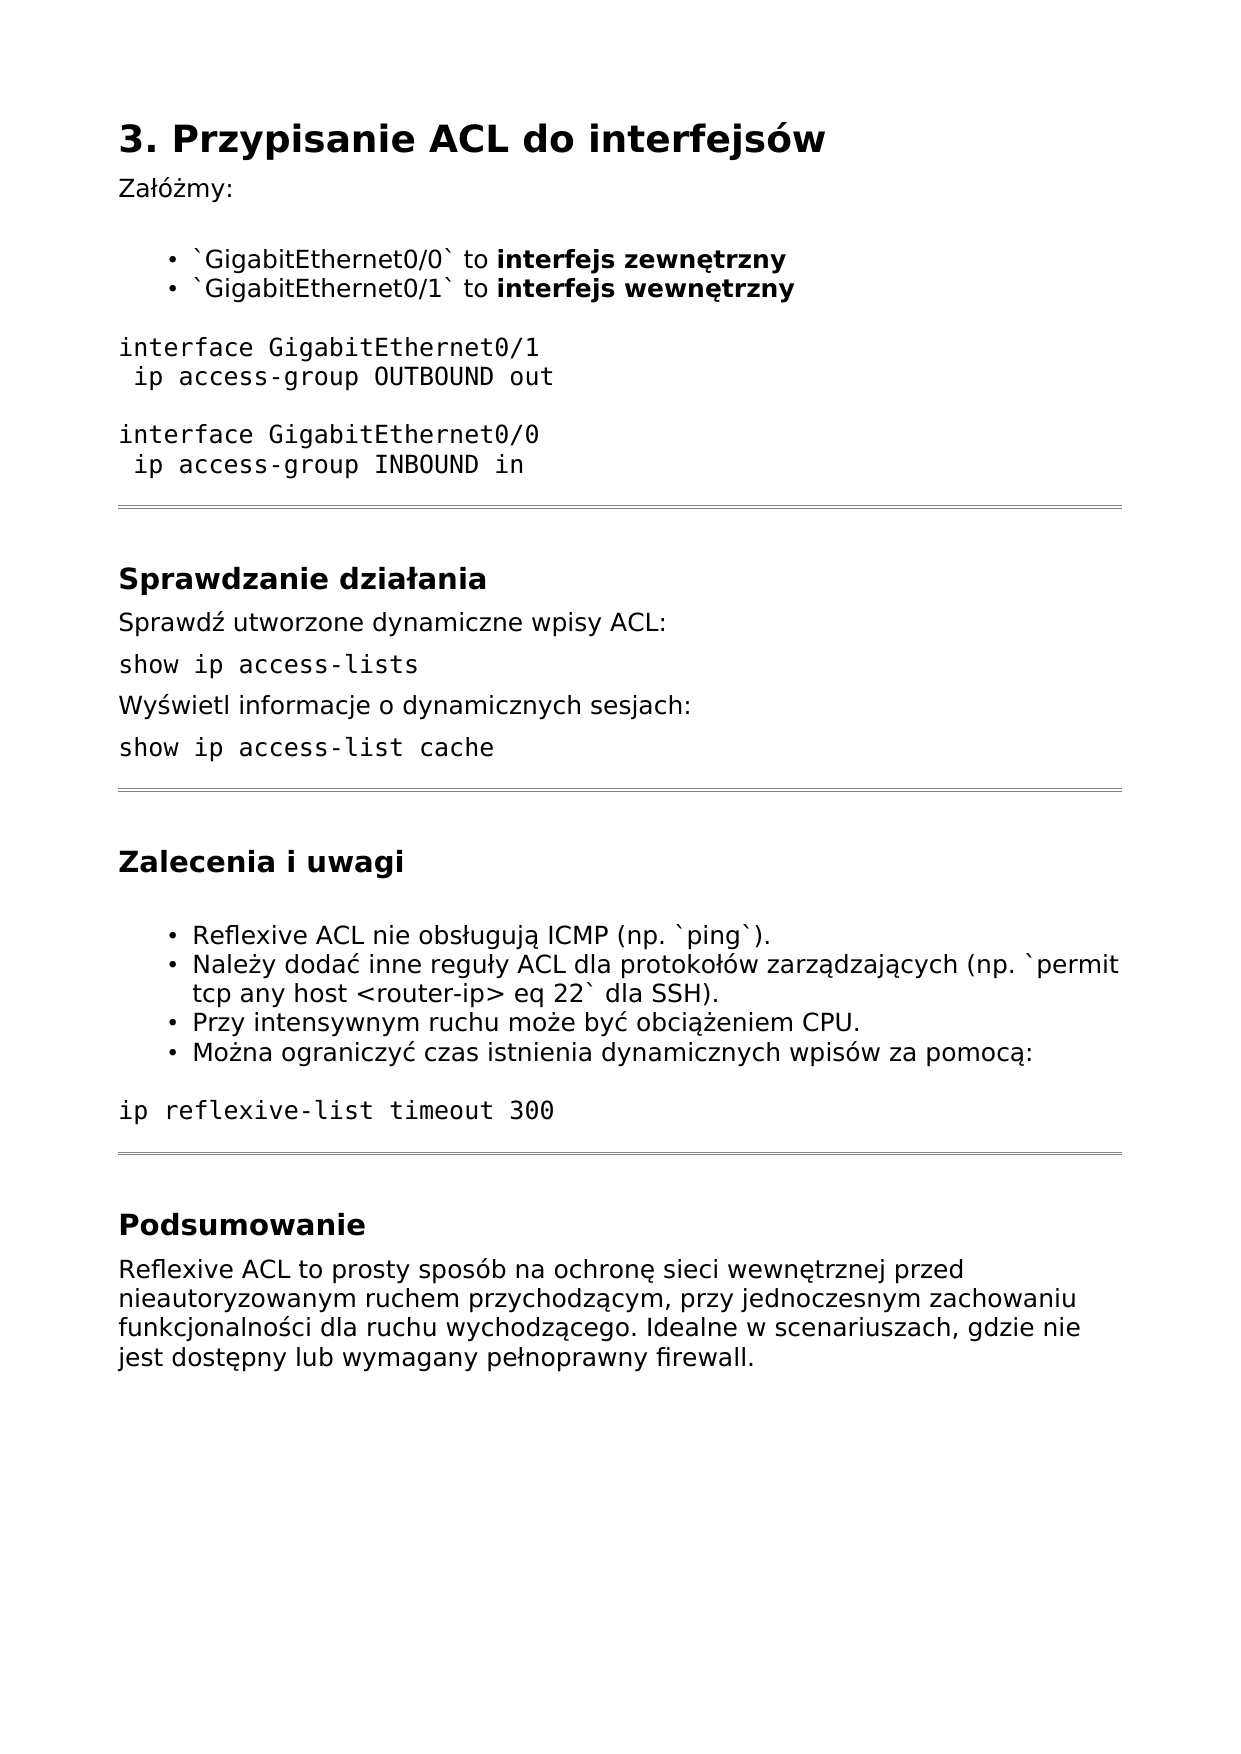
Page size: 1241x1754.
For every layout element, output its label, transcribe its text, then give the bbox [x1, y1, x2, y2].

list Przy intensywnym ruchu może być obciążeniem CPU. [177, 1009, 1122, 1038]
text Sprawdź utworzone dynamiczne wpisy ACL: [118, 609, 1122, 638]
list `GigabitEthernet0/1` to interfejs wewnętrzny [177, 274, 1122, 304]
text show ip access-lists [118, 650, 1122, 679]
list Można ograniczyć czas istnienia dynamicznych wpisów za pomocą: [177, 1038, 1122, 1067]
text Wyświetl informacje o dynamicznych sesjach: [118, 691, 1122, 720]
text Reflexive ACL to prosty sposób na ochronę sieci wewnętrznej przed nieautoryzowanym ruchem przychodzącym, przy jednoczesnym zachowaniu funkcjonalności dla ruchu wychodzącego. Idealne w scenariuszach, gdzie nie jest dostępny lub wymagany pełnoprawny firewall. [118, 1255, 1122, 1372]
subtitle Zalecenia i uwagi [118, 845, 1122, 879]
text Załóżmy: [118, 174, 1122, 203]
subtitle Podsumowanie [118, 1209, 1122, 1243]
list Należy dodać inne reguły ACL dla protokołów zarządzających (np. `permit tcp any host <router-ip> eq 22` dla SSH). [177, 950, 1122, 1009]
text ip reflexive-list timeout 300 [118, 1096, 1122, 1126]
text interface GigabitEthernet0/1 ip access-group OUTBOUND out interface GigabitEthernet0/0 ip access-group INBOUND in [118, 333, 1122, 479]
text show ip access-list cache [118, 733, 1122, 762]
list `GigabitEthernet0/0` to interfejs zewnętrzny [177, 245, 1122, 274]
subtitle 3. Przypisanie ACL do interfejsów [118, 118, 1122, 162]
subtitle Sprawdzanie działania [118, 562, 1122, 596]
list Reflexive ACL nie obsługują ICMP (np. `ping`). [177, 921, 1122, 950]
